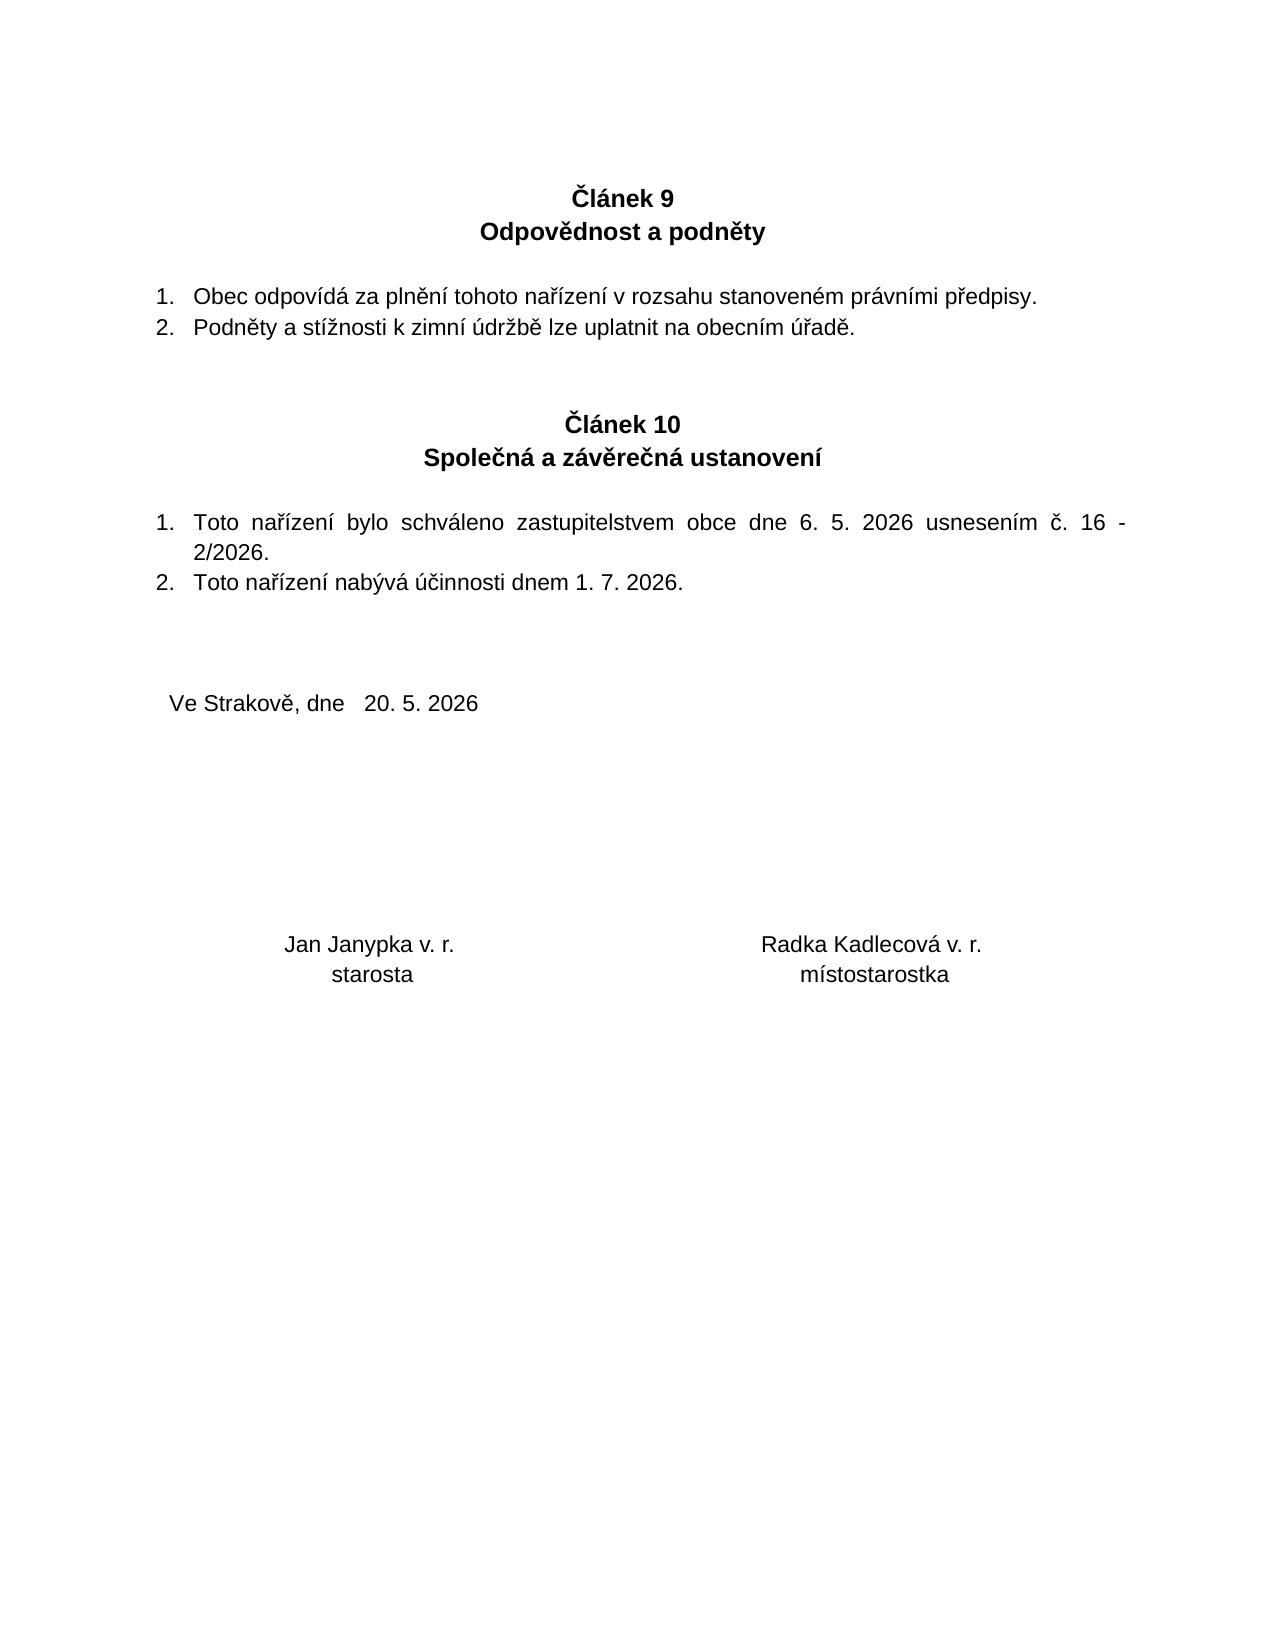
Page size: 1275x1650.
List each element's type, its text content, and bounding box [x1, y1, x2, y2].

text Společná a závěrečná ustanovení [118, 443, 1127, 471]
table_header Radka Kadlecová v. r. místostarostka [620, 879, 1122, 997]
table_cell [620, 997, 1122, 1115]
text Odpovědnost a podněty [118, 217, 1127, 246]
text Ve Strakově, dne 20. 5. 2026 [118, 690, 1127, 716]
table_cell [118, 997, 620, 1115]
list Podněty a stížnosti k zimní údržbě lze uplatnit na obecním úřadě. [156, 313, 1127, 340]
list Toto nařízení bylo schváleno zastupitelstvem obce dne 6. 5. 2026 usnesením č. 16 - 2/2026. [156, 509, 1127, 565]
table_header Jan Janypka v. r. starosta [118, 879, 620, 997]
list Obec odpovídá za plnění tohoto nařízení v rozsahu stanoveném právními předpisy. [156, 283, 1127, 309]
text Článek 9 [118, 184, 1127, 213]
text Článek 10 [118, 410, 1127, 438]
list Toto nařízení nabývá účinnosti dnem 1. 7. 2026. [156, 569, 1127, 596]
